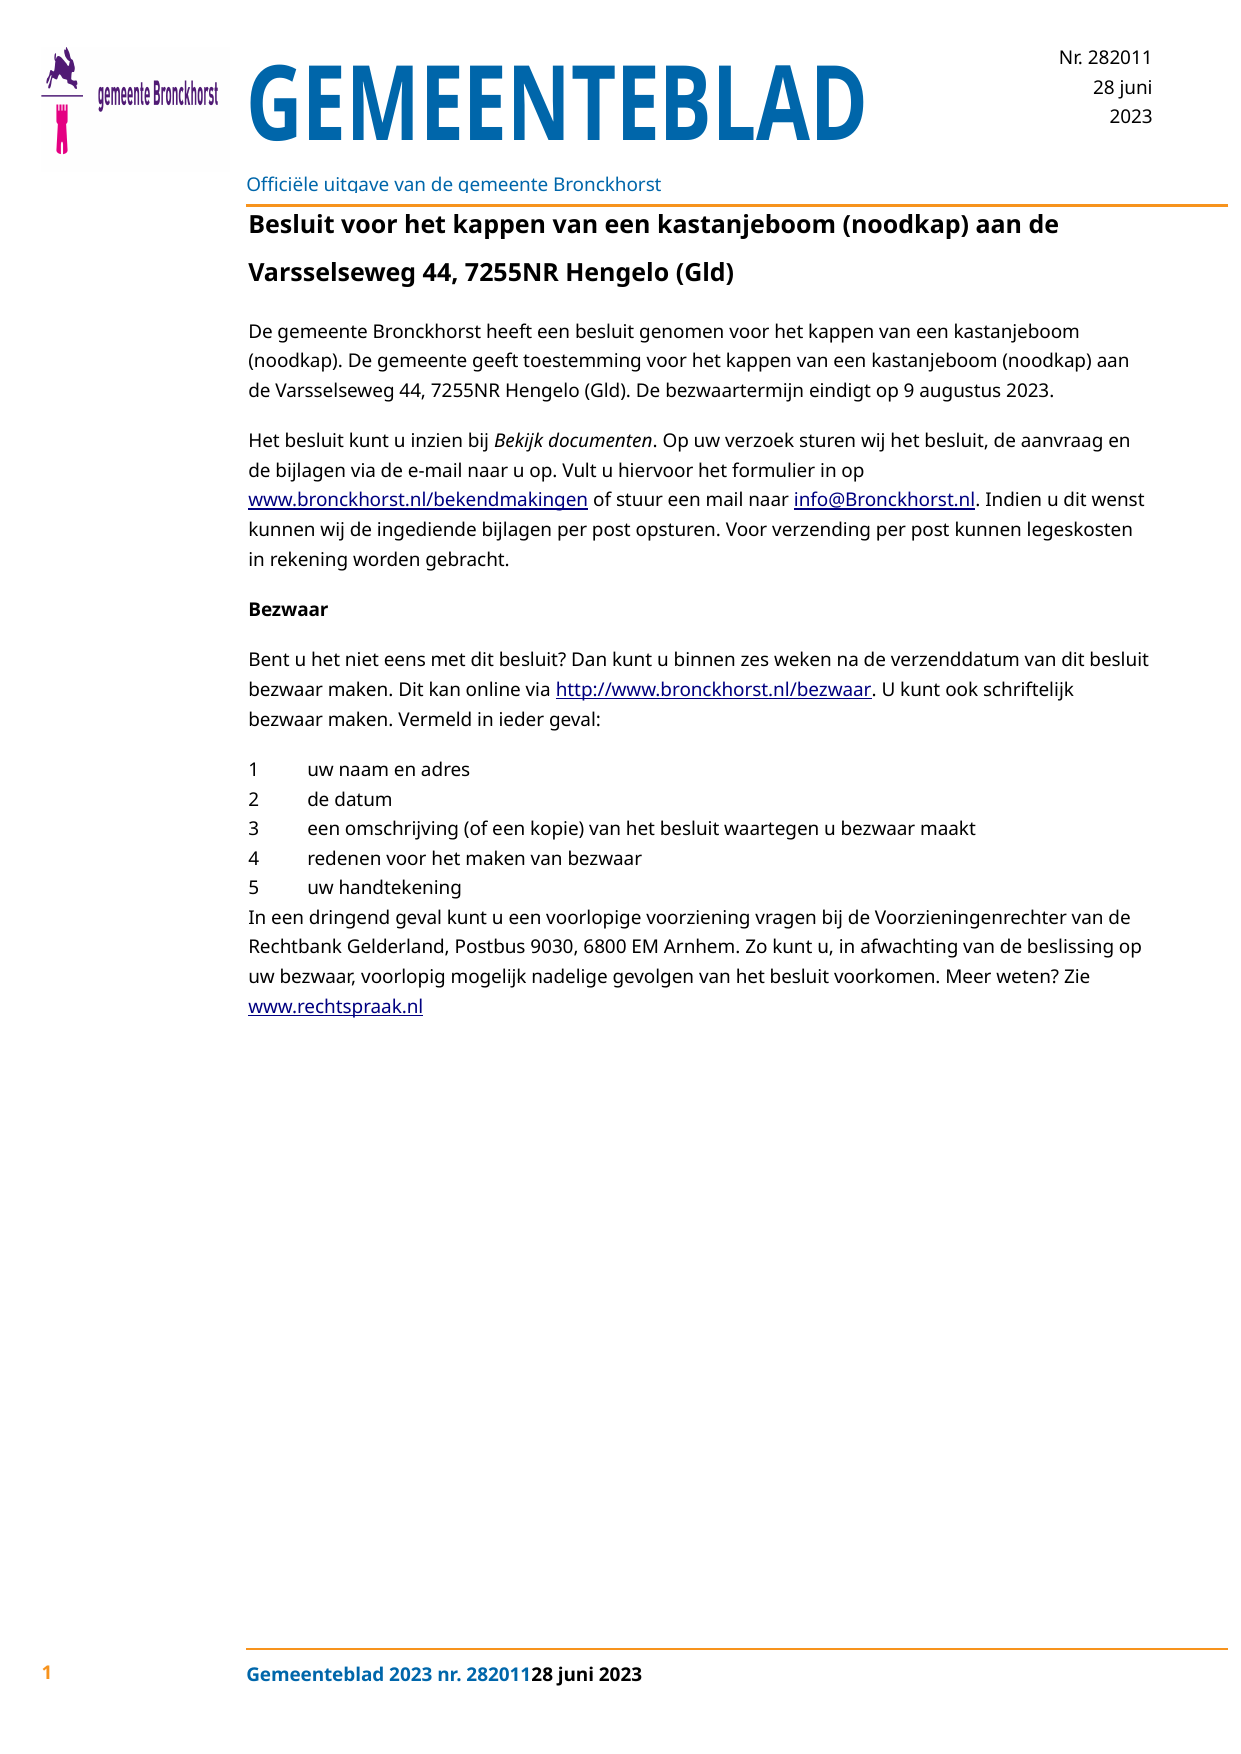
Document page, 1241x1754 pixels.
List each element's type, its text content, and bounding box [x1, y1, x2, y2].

text In een dringend geval kunt u een voorlopige voorziening vragen bij de Voorzieningenrechter van de Rechtbank Gelderland, Postbus 9030, 6800 EM Arnhem. Zo kunt u, in afwachting van de beslissing op uw bezwaar, voorlopig mogelijk nadelige gevolgen van het besluit voorkomen. Meer weten? Zie www.rechtspraak.nl [248, 904, 1152, 1019]
picture [41, 47, 231, 172]
list een omschrijving (of een kopie) van het besluit waartegen u bezwaar maakt [248, 815, 1152, 841]
list redenen voor het maken van bezwaar [248, 845, 1152, 871]
list uw naam en adres [248, 756, 1152, 782]
text Het besluit kunt u inzien bij Bekijk documenten. Op uw verzoek sturen wij het besluit, de aanvraag en de bijlagen via de e-mail naar u op. Vult u hiervoor het formulier in op www.bronckhorst.nl/bekendmakingen of stuur een mail naar info@Bronckhorst.nl. Indien u dit wenst kunnen wij de ingediende bijlagen per post opsturen. Voor verzending per post kunnen legeskosten in rekening worden gebracht. [248, 427, 1152, 572]
text De gemeente Bronckhorst heeft een besluit genomen voor het kappen van een kastanjeboom (noodkap). De gemeente geeft toestemming voor het kappen van een kastanjeboom (noodkap) aan de Varsselseweg 44, 7255NR Hengelo (Gld). De bezwaartermijn eindigt op 9 augustus 2023. [248, 318, 1152, 403]
text Besluit voor het kappen van een kastanjeboom (noodkap) aan de Varsselseweg 44, 7255NR Hengelo (Gld) [248, 207, 1152, 288]
list uw handtekening [248, 874, 1152, 900]
text Bezwaar [248, 596, 1152, 622]
list de datum [248, 786, 1152, 812]
text Bent u het niet eens met dit besluit? Dan kunt u binnen zes weken na de verzenddatum van dit besluit bezwaar maken. Dit kan online via http://www.bronckhorst.nl/bezwaar. U kunt ook schriftelijk bezwaar maken. Vermeld in ieder geval: [248, 647, 1152, 732]
